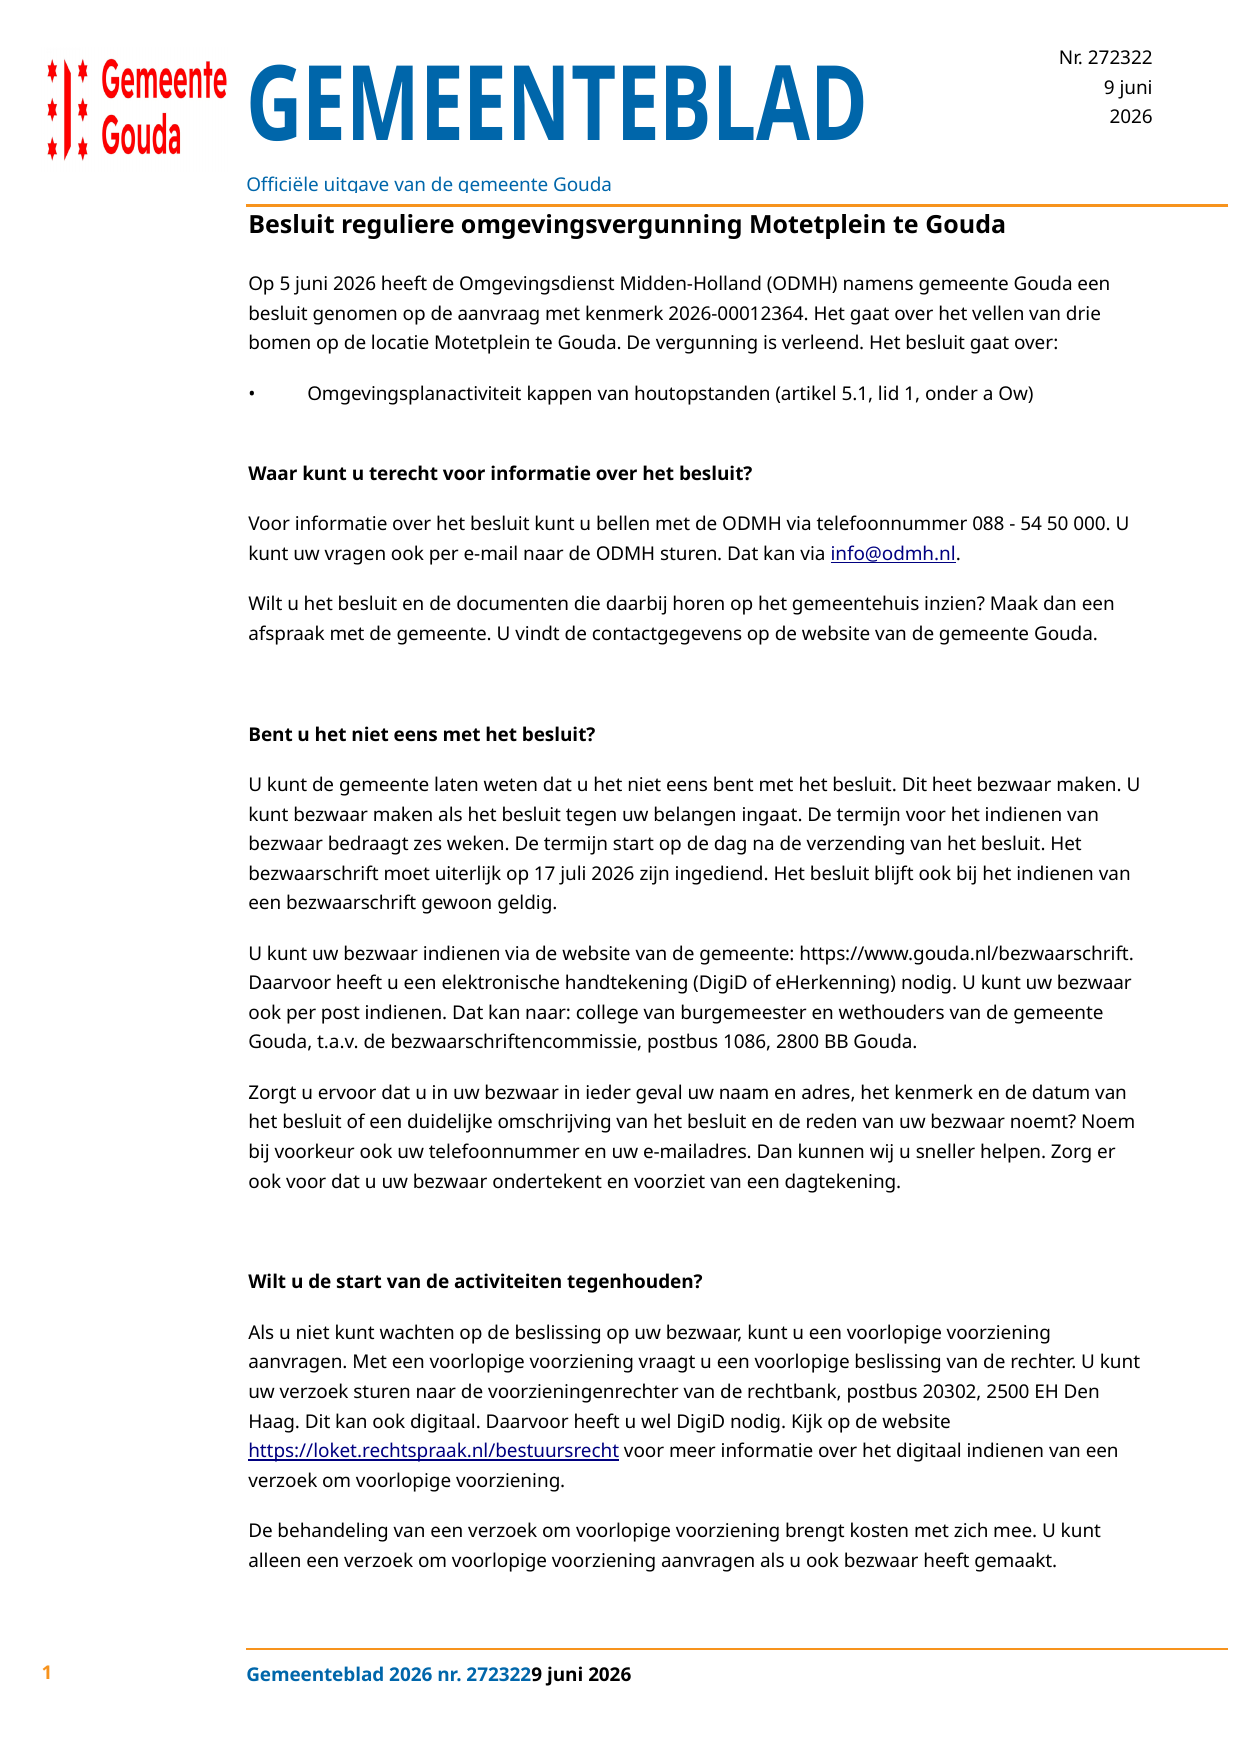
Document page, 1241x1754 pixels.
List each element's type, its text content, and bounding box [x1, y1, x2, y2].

text Als u niet kunt wachten op de beslissing op uw bezwaar, kunt u een voorlopige voorziening aanvragen. Met een voorlopige voorziening vraagt u een voorlopige beslissing van de rechter. U kunt uw verzoek sturen naar de voorzieningenrechter van de rechtbank, postbus 20302, 2500 EH Den Haag. Dit kan ook digitaal. Daarvoor heeft u wel DigiD nodig. Kijk op de website https://loket.rechtspraak.nl/bestuursrecht voor meer informatie over het digitaal indienen van een verzoek om voorlopige voorziening. [248, 1319, 1152, 1493]
list Omgevingsplanactiviteit kappen van houtopstanden (artikel 5.1, lid 1, onder a Ow) [248, 380, 1152, 406]
text Wilt u de start van de activiteiten tegenhouden? [248, 1269, 1152, 1294]
text Zorgt u ervoor dat u in uw bezwaar in ieder geval uw naam en adres, het kenmerk en de datum van het besluit of een duidelijke omschrijving van het besluit en de reden van uw bezwaar noemt? Noem bij voorkeur ook uw telefoonnummer en uw e-mailadres. Dan kunnen wij u sneller helpen. Zorg er ook voor dat u uw bezwaar ondertekent en voorziet van een dagtekening. [248, 1079, 1152, 1193]
text Wilt u het besluit en de documenten die daarbij horen op het gemeentehuis inzien? Maak dan een afspraak met de gemeente. U vindt de contactgegevens op de website van de gemeente Gouda. [248, 590, 1152, 646]
text De behandeling van een verzoek om voorlopige voorziening brengt kosten met zich mee. U kunt alleen een verzoek om voorlopige voorziening aanvragen als u ook bezwaar heeft gemaakt. [248, 1517, 1152, 1573]
text U kunt uw bezwaar indienen via de website van de gemeente: https://www.gouda.nl/bezwaarschrift. Daarvoor heeft u een elektronische handtekening (DigiD of eHerkenning) nodig. U kunt uw bezwaar ook per post indienen. Dat kan naar: college van burgemeester en wethouders van de gemeente Gouda, t.a.v. de bezwaarschriftencommissie, postbus 1086, 2800 BB Gouda. [248, 940, 1152, 1054]
picture [41, 47, 231, 172]
text Bent u het niet eens met het besluit? [248, 721, 1152, 746]
text Besluit reguliere omgevingsvergunning Motetplein te Gouda [248, 207, 1152, 241]
text Voor informatie over het besluit kunt u bellen met de ODMH via telefoonnummer 088 - 54 50 000. U kunt uw vragen ook per e-mail naar de ODMH sturen. Dat kan via info@odmh.nl. [248, 510, 1152, 566]
text U kunt de gemeente laten weten dat u het niet eens bent met het besluit. Dit heet bezwaar maken. U kunt bezwaar maken als het besluit tegen uw belangen ingaat. De termijn voor het indienen van bezwaar bedraagt zes weken. De termijn start op de dag na de verzending van het besluit. Het bezwaarschrift moet uiterlijk op 17 juli 2026 zijn ingediend. Het besluit blijft ook bij het indienen van een bezwaarschrift gewoon geldig. [248, 771, 1152, 915]
text Op 5 juni 2026 heeft de Omgevingsdienst Midden-Holland (ODMH) namens gemeente Gouda een besluit genomen op de aanvraag met kenmerk 2026-00012364. Het gaat over het vellen van drie bomen op de locatie Motetplein te Gouda. De vergunning is verleend. Het besluit gaat over: [248, 270, 1152, 355]
text Waar kunt u terecht voor informatie over het besluit? [248, 460, 1152, 486]
